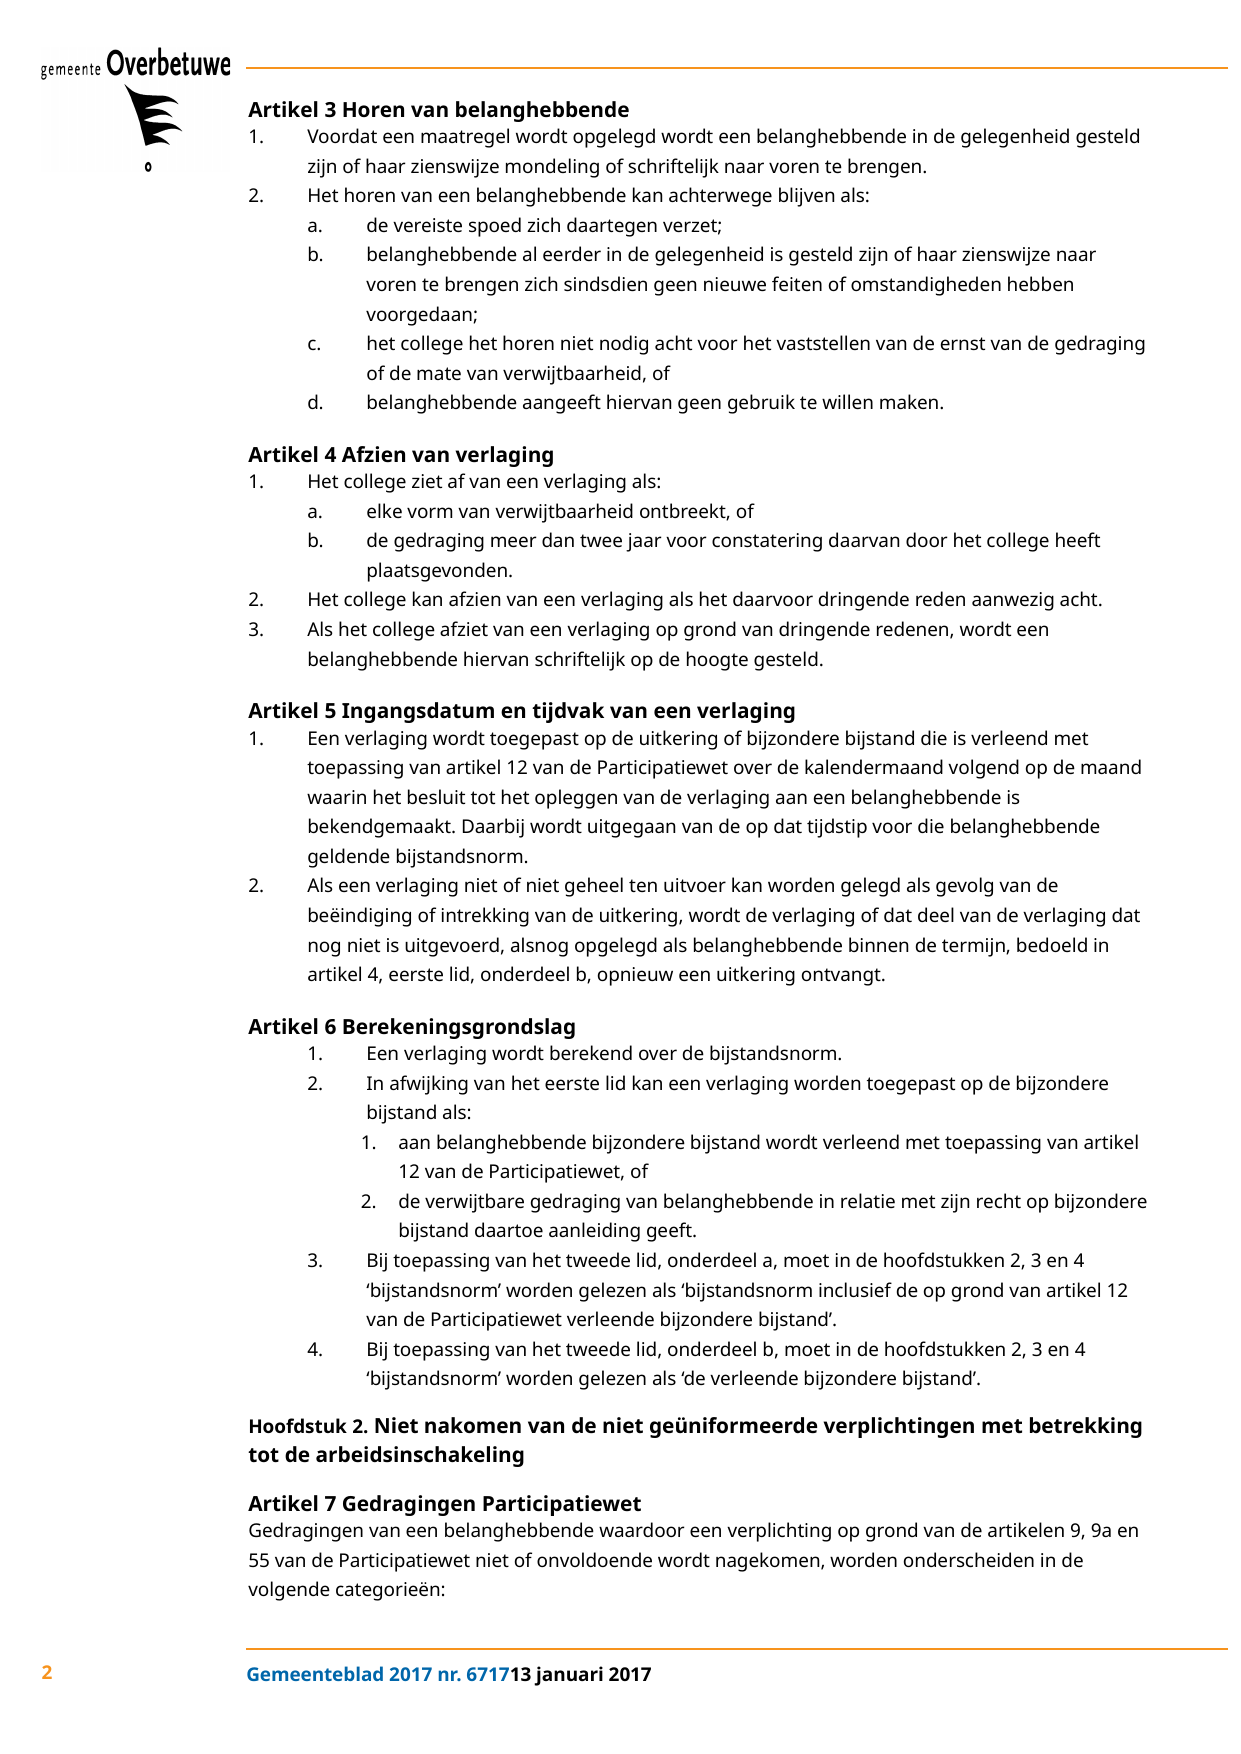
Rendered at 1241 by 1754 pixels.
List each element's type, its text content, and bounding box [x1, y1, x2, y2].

list Het college kan afzien van een verlaging als het daarvoor dringende reden aanwezig acht. [248, 587, 1152, 612]
list de vereiste spoed zich daartegen verzet; [307, 212, 1152, 238]
list Als een verlaging niet of niet geheel ten uitvoer kan worden gelegd als gevolg van de beëindiging of intrekking van de uitkering, wordt de verlaging of dat deel van de verlaging dat nog niet is uitgevoerd, alsnog opgelegd als belanghebbende binnen de termijn, bedoeld in artikel 4, eerste lid, onderdeel b, opnieuw een uitkering ontvangt. [248, 873, 1152, 987]
list elke vorm van verwijtbaarheid ontbreekt, of [307, 498, 1152, 524]
text Artikel 3 Horen van belanghebbende [248, 95, 1152, 123]
list Voordat een maatregel wordt opgelegd wordt een belanghebbende in de gelegenheid gesteld zijn of haar zienswijze mondeling of schriftelijk naar voren te brengen. [248, 123, 1152, 178]
text Artikel 6 Berekeningsgrondslag [248, 1012, 1152, 1040]
text Hoofdstuk 2. Niet nakomen van de niet geüniformeerde verplichtingen met betrekking tot de arbeidsinschakeling [248, 1411, 1152, 1468]
text Artikel 5 Ingangsdatum en tijdvak van een verlaging [248, 696, 1152, 725]
list de gedraging meer dan twee jaar voor constatering daarvan door het college heeft plaatsgevonden. [307, 527, 1152, 583]
picture [41, 47, 231, 172]
list belanghebbende aangeeft hiervan geen gebruik te willen maken. [307, 389, 1152, 415]
text Artikel 7 Gedragingen Participatiewet [248, 1489, 1152, 1517]
list Een verlaging wordt berekend over de bijstandsnorm. [307, 1040, 1152, 1066]
list Het horen van een belanghebbende kan achterwege blijven als: [248, 182, 1152, 208]
list de verwijtbare gedraging van belanghebbende in relatie met zijn recht op bijzondere bijstand daartoe aanleiding geeft. [361, 1188, 1152, 1243]
text Gedragingen van een belanghebbende waardoor een verplichting op grond van de artikelen 9, 9a en 55 van de Participatiewet niet of onvoldoende wordt nagekomen, worden onderscheiden in de volgende categorieën: [248, 1517, 1152, 1602]
list belanghebbende al eerder in de gelegenheid is gesteld zijn of haar zienswijze naar voren te brengen zich sindsdien geen nieuwe feiten of omstandigheden hebben voorgedaan; [307, 242, 1152, 326]
list Bij toepassing van het tweede lid, onderdeel b, moet in de hoofdstukken 2, 3 en 4 ‘bijstandsnorm’ worden gelezen als ‘de verleende bijzondere bijstand’. [307, 1336, 1152, 1391]
list In afwijking van het eerste lid kan een verlaging worden toegepast op de bijzondere bijstand als: [307, 1070, 1152, 1125]
list Het college ziet af van een verlaging als: [248, 468, 1152, 494]
list Bij toepassing van het tweede lid, onderdeel a, moet in de hoofdstukken 2, 3 en 4 ‘bijstandsnorm’ worden gelezen als ‘bijstandsnorm inclusief de op grond van artikel 12 van de Participatiewet verleende bijzondere bijstand’. [307, 1247, 1152, 1332]
text Artikel 4 Afzien van verlaging [248, 440, 1152, 468]
list het college het horen niet nodig acht voor het vaststellen van de ernst van de gedraging of de mate van verwijtbaarheid, of [307, 330, 1152, 386]
list Als het college afziet van een verlaging op grond van dringende redenen, wordt een belanghebbende hiervan schriftelijk op de hoogte gesteld. [248, 616, 1152, 672]
list Een verlaging wordt toegepast op de uitkering of bijzondere bijstand die is verleend met toepassing van artikel 12 van de Participatiewet over de kalendermaand volgend op de maand waarin het besluit tot het opleggen van de verlaging aan een belanghebbende is bekendgemaakt. Daarbij wordt uitgegaan van de op dat tijdstip voor die belanghebbende geldende bijstandsnorm. [248, 725, 1152, 869]
list aan belanghebbende bijzondere bijstand wordt verleend met toepassing van artikel 12 van de Participatiewet, of [361, 1129, 1152, 1184]
